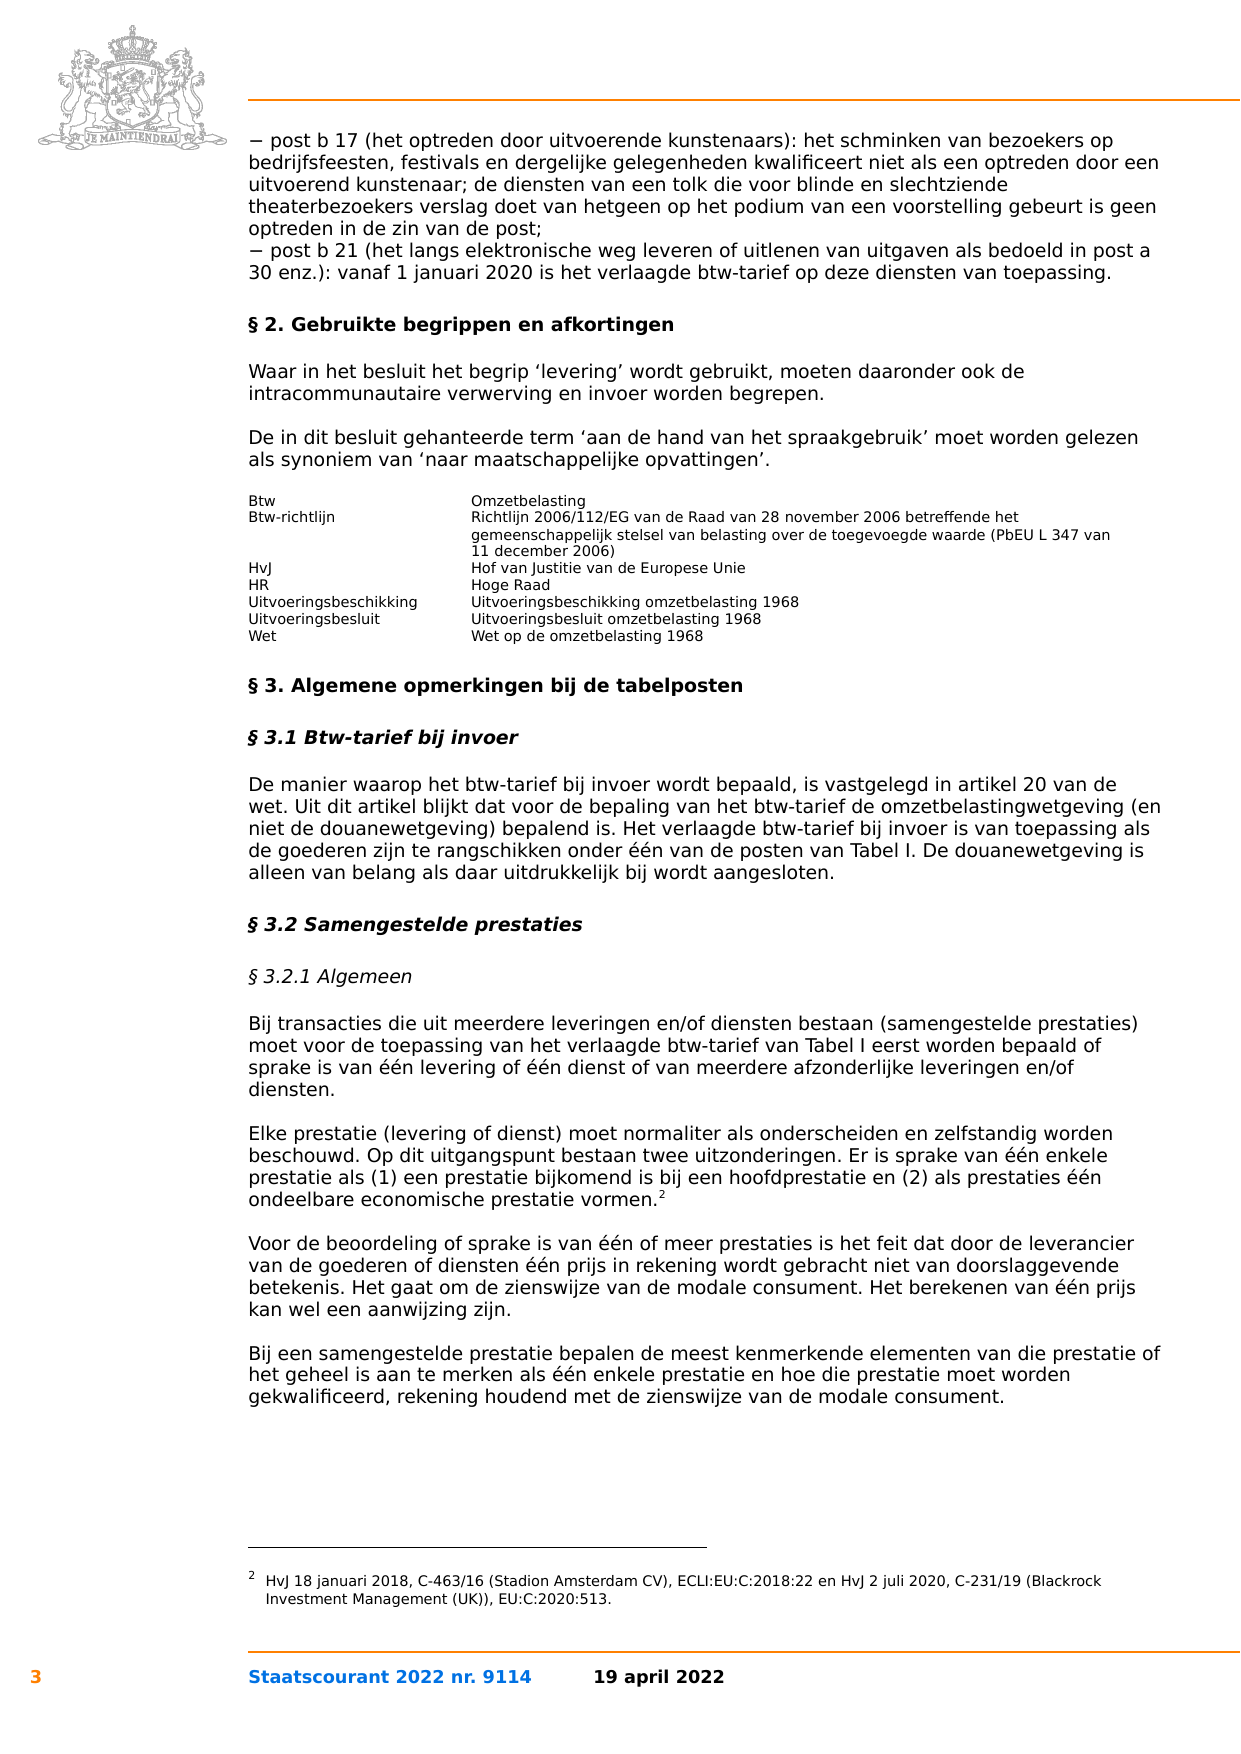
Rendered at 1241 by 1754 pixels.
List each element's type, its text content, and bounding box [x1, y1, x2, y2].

table_cell Hoge Raad [465, 577, 1163, 594]
table_cell Uitvoeringsbesluit [248, 611, 465, 628]
table_cell Richtlijn 2006/112/EG van de Raad van 28 november 2006 betreffende het gemeenschappelijk stelsel van belasting over de toegevoegde waarde (PbEU L 347 van 11 december 2006) [465, 509, 1163, 560]
subtitle § 2. Gebruikte begrippen en afkortingen [248, 314, 1163, 336]
picture [38, 25, 227, 150]
text − post b 21 (het langs elektronische weg leveren of uitlenen van uitgaven als bedoeld in post a 30 enz.): vanaf 1 januari 2020 is het verlaagde btw-tarief op deze diensten van toepassing. [248, 240, 1163, 284]
subtitle § 3.2.1 Algemeen [248, 966, 1163, 988]
table_cell Btw-richtlijn [248, 509, 465, 560]
subtitle § 3.1 Btw-tarief bij invoer [248, 727, 1163, 749]
text De manier waarop het btw-tarief bij invoer wordt bepaald, is vastgelegd in artikel 20 van de wet. Uit dit artikel blijkt dat voor de bepaling van het btw-tarief de omzetbelastingwetgeving (en niet de douanewetgeving) bepalend is. Het verlaagde btw-tarief bij invoer is van toepassing als de goederen zijn te rangschikken onder één van de posten van Tabel I. De douanewetgeving is alleen van belang als daar uitdrukkelijk bij wordt aangesloten. [248, 774, 1163, 884]
table_cell Wet [248, 628, 465, 645]
text Bij transacties die uit meerdere leveringen en/of diensten bestaan (samengestelde prestaties) moet voor de toepassing van het verlaagde btw-tarief van Tabel I eerst worden bepaald of sprake is van één levering of één dienst of van meerdere afzonderlijke leveringen en/of diensten. [248, 1013, 1163, 1101]
table_cell Uitvoeringsbeschikking omzetbelasting 1968 [465, 594, 1163, 611]
text Voor de beoordeling of sprake is van één of meer prestaties is het feit dat door de leverancier van de goederen of diensten één prijs in rekening wordt gebracht niet van doorslaggevende betekenis. Het gaat om de zienswijze van de modale consument. Het berekenen van één prijs kan wel een aanwijzing zijn. [248, 1233, 1163, 1321]
text Elke prestatie (levering of dienst) moet normaliter als onderscheiden en zelfstandig worden beschouwd. Op dit uitgangspunt bestaan twee uitzonderingen. Er is sprake van één enkele prestatie als (1) een prestatie bijkomend is bij een hoofdprestatie en (2) als prestaties één ondeelbare economische prestatie vormen. [248, 1123, 1163, 1211]
text Waar in het besluit het begrip ‘levering’ wordt gebruikt, moeten daaronder ook de intracommunautaire verwerving en invoer worden begrepen. [248, 361, 1163, 405]
table_cell HR [248, 577, 465, 594]
table_header Btw [248, 493, 465, 509]
subtitle § 3.2 Samengestelde prestaties [248, 914, 1163, 936]
table_cell Wet op de omzetbelasting 1968 [465, 628, 1163, 645]
table_cell Uitvoeringsbesluit omzetbelasting 1968 [465, 611, 1163, 628]
table_header Omzetbelasting [465, 493, 1163, 509]
text − post b 17 (het optreden door uitvoerende kunstenaars): het schminken van bezoekers op bedrijfsfeesten, festivals en dergelijke gelegenheden kwalificeert niet als een optreden door een uitvoerend kunstenaar; de diensten van een tolk die voor blinde en slechtziende theaterbezoekers verslag doet van hetgeen op het podium van een voorstelling gebeurt is geen optreden in de zin van de post; [248, 130, 1163, 240]
text Bij een samengestelde prestatie bepalen de meest kenmerkende elementen van die prestatie of het geheel is aan te merken als één enkele prestatie en hoe die prestatie moet worden gekwalificeerd, rekening houdend met de zienswijze van de modale consument. [248, 1342, 1163, 1408]
table_cell HvJ [248, 560, 465, 577]
text De in dit besluit gehanteerde term ‘aan de hand van het spraakgebruik’ moet worden gelezen als synoniem van ‘naar maatschappelijke opvattingen’. [248, 427, 1163, 471]
text HvJ 18 januari 2018, C-463/16 (Stadion Amsterdam CV), ECLI:EU:C:2018:22 en HvJ 2 juli 2020, C-231/19 (Blackrock Investment Management (UK)), EU:C:2020:513. [248, 1569, 1163, 1608]
table_cell Uitvoeringsbeschikking [248, 594, 465, 611]
table_cell Hof van Justitie van de Europese Unie [465, 560, 1163, 577]
subtitle § 3. Algemene opmerkingen bij de tabelposten [248, 675, 1163, 697]
